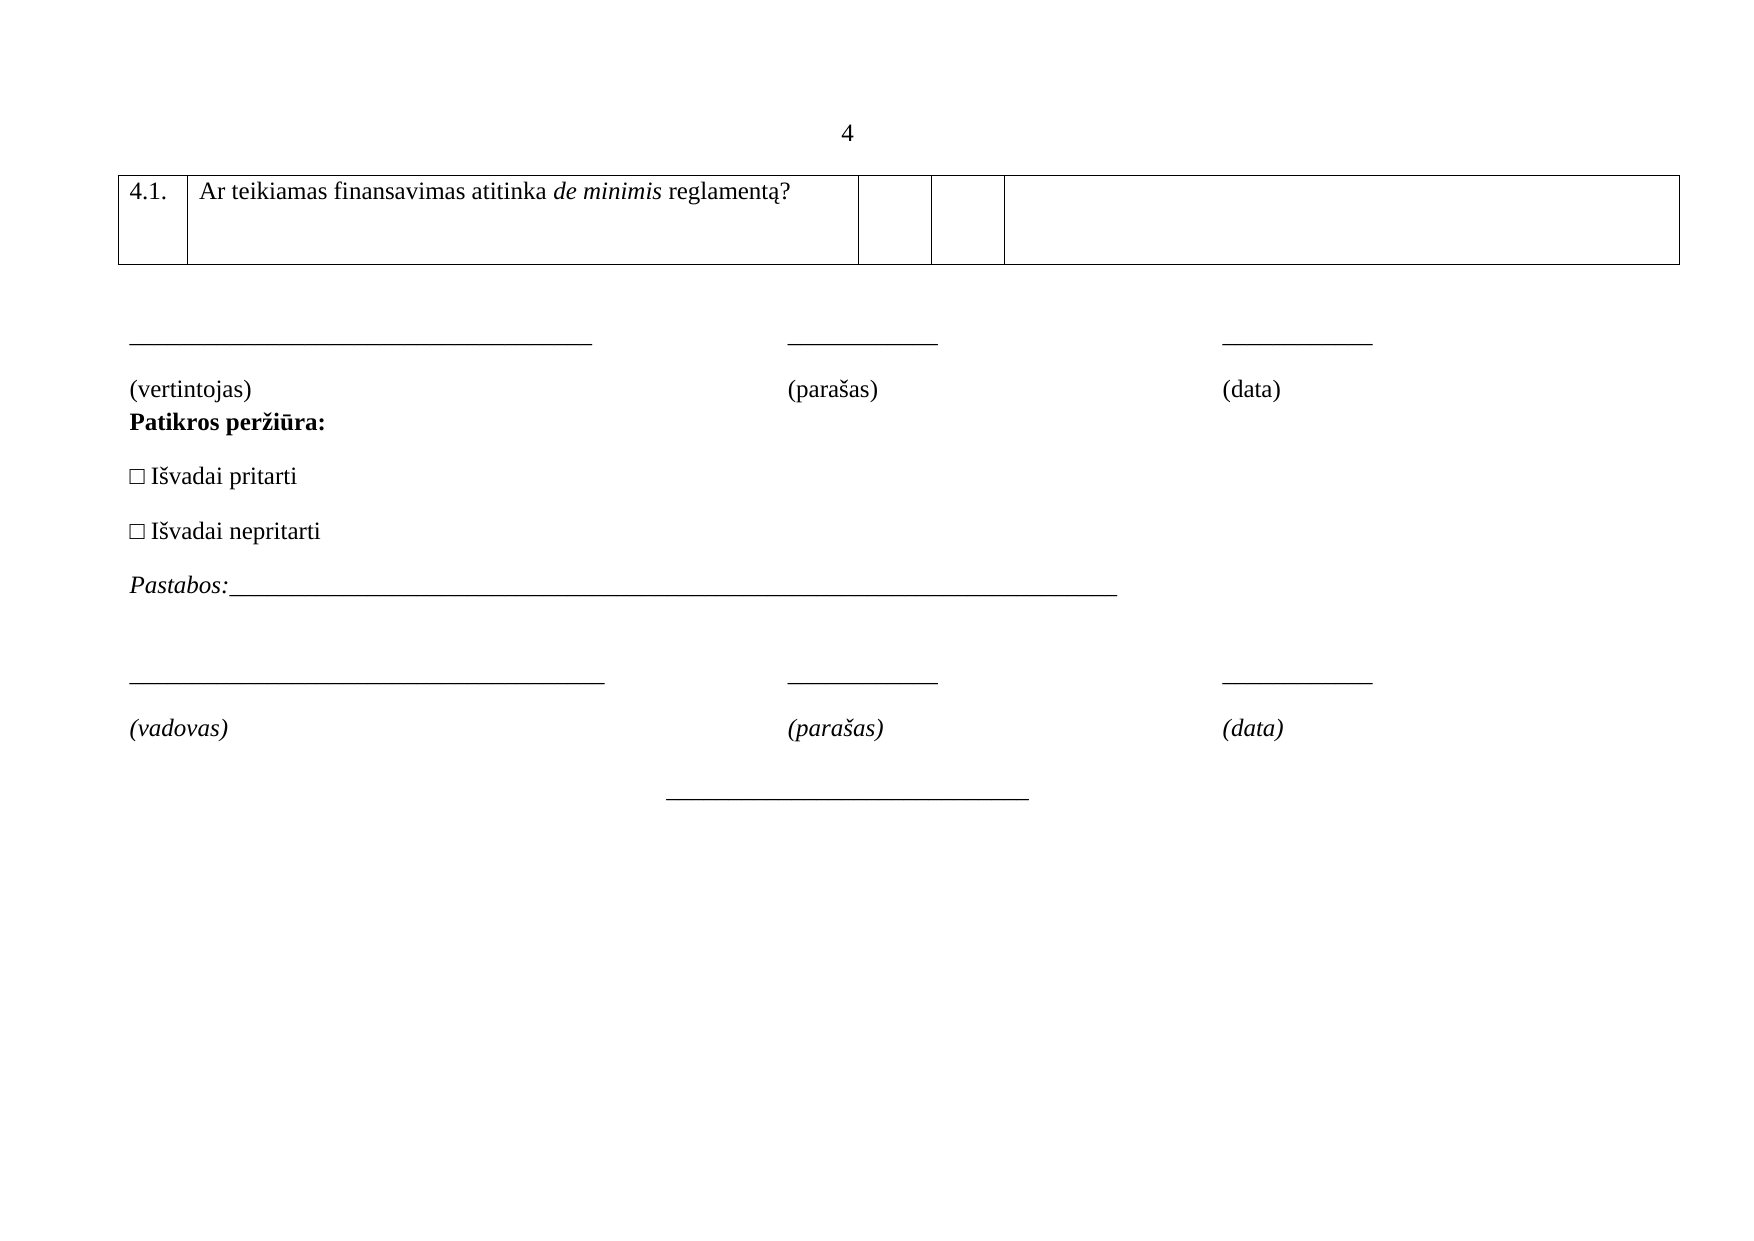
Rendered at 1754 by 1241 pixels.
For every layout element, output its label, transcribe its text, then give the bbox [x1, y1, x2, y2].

table_cell _____________________________________ (vertintojas) [118, 265, 776, 407]
text _____________________________ [118, 774, 1577, 803]
table_cell [859, 176, 931, 263]
table_cell Patikros peržiūra: □ Išvadai pritarti □ Išvadai nepritarti Pastabos:_______________________________________________________________________ [118, 407, 1646, 658]
table_cell [1646, 658, 1680, 746]
table_cell 4.1. [119, 176, 187, 263]
table_cell ____________ (parašas) [776, 265, 1211, 407]
table_cell [1646, 265, 1680, 407]
table_cell Ar teikiamas finansavimas atitinka de minimis reglamentą? [188, 176, 858, 263]
table_cell ____________ (data) [1211, 265, 1646, 407]
table_cell ____________ (parašas) [776, 658, 1211, 746]
table_cell [1005, 176, 1679, 263]
table_cell ____________ (data) [1211, 658, 1646, 746]
table_cell ______________________________________ (vadovas) [118, 658, 776, 746]
table_cell [932, 176, 1004, 263]
table_cell [1646, 407, 1680, 658]
